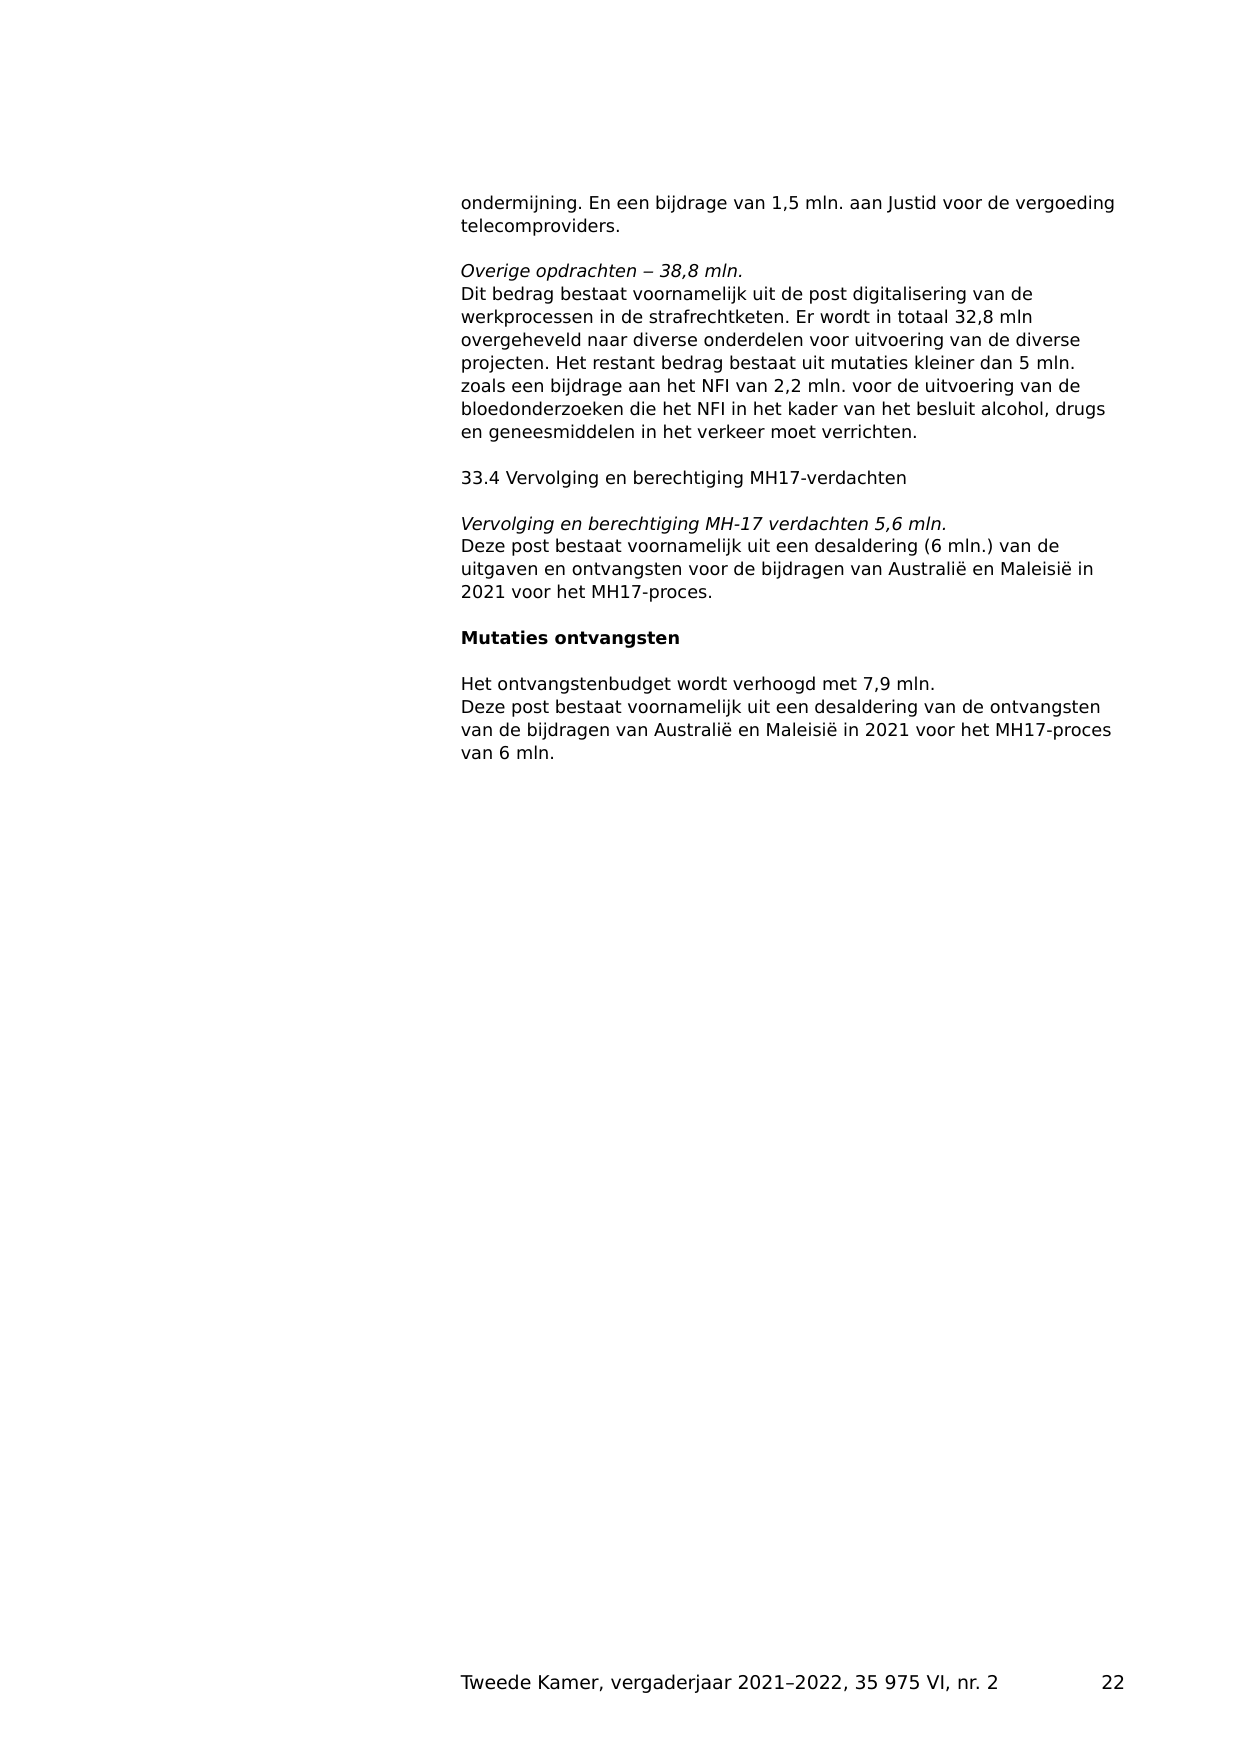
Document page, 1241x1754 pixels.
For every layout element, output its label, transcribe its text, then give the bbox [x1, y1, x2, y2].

text Vervolging en berechtiging MH-17 verdachten 5,6 mln. Deze post bestaat voornamelijk uit een desaldering (6 mln.) van de uitgaven en ontvangsten voor de bijdragen van Australië en Maleisië in 2021 voor het MH17-proces. [461, 512, 1125, 603]
text ondermijning. En een bijdrage van 1,5 mln. aan Justid voor de vergoeding telecomproviders. [461, 191, 1125, 237]
text Overige opdrachten ‒ 38,8 mln. Dit bedrag bestaat voornamelijk uit de post digitalisering van de werkprocessen in de strafrechtketen. Er wordt in totaal 32,8 mln overgeheveld naar diverse onderdelen voor uitvoering van de diverse projecten. Het restant bedrag bestaat uit mutaties kleiner dan 5 mln. zoals een bijdrage aan het NFI van 2,2 mln. voor de uitvoering van de bloedonderzoeken die het NFI in het kader van het besluit alcohol, drugs en geneesmiddelen in het verkeer moet verrichten. [461, 259, 1125, 443]
text Het ontvangstenbudget wordt verhoogd met 7,9 mln. Deze post bestaat voornamelijk uit een desaldering van de ontvangsten van de bijdragen van Australië en Maleisië in 2021 voor het MH17-proces van 6 mln. [461, 672, 1125, 764]
text 33.4 Vervolging en berechtiging MH17-verdachten [461, 466, 1125, 489]
text Mutaties ontvangsten [461, 626, 1125, 649]
